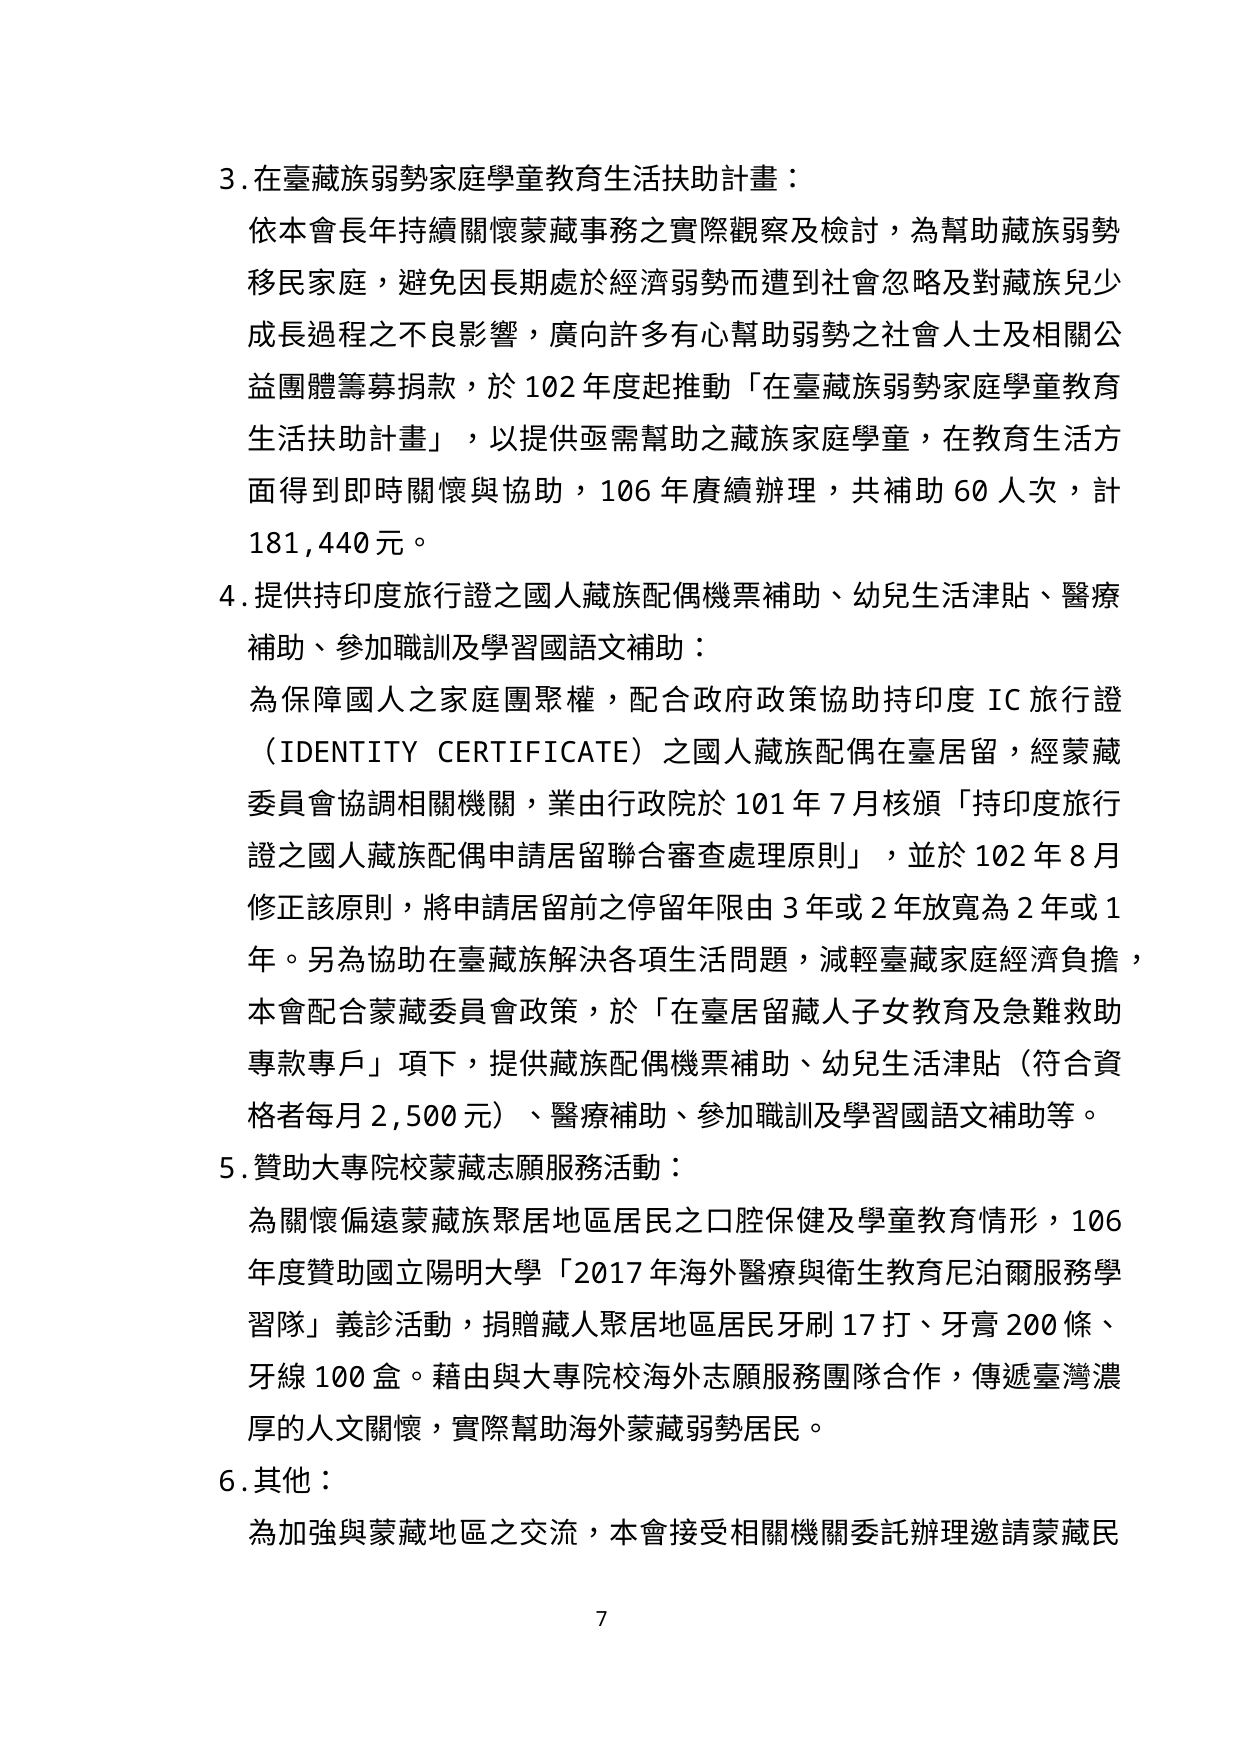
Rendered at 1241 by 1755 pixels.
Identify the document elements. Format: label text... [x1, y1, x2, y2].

text 4.提供持印度旅行證之國人藏族配偶機票補助、幼兒生活津貼、醫療補助、參加職訓及學習國語文補助： [218, 564, 1122, 668]
text 依本會長年持續關懷蒙藏事務之實際觀察及檢討，為幫助藏族弱勢移民家庭，避免因長期處於經濟弱勢而遭到社會忽略及對藏族兒少成長過程之不良影響，廣向許多有心幫助弱勢之社會人士及相關公益團體籌募捐款，於102年度起推動「在臺藏族弱勢家庭學童教育生活扶助計畫」，以提供亟需幫助之藏族家庭學童，在教育生活方面得到即時關懷與協助，106年賡續辦理，共補助60人次，計181,440元。 [218, 200, 1122, 564]
text 為保障國人之家庭團聚權，配合政府政策協助持印度IC旅行證（IDENTITY CERTIFICATE）之國人藏族配偶在臺居留，經蒙藏委員會協調相關機關，業由行政院於101年7月核頒「持印度旅行證之國人藏族配偶申請居留聯合審查處理原則」，並於102年8月修正該原則，將申請居留前之停留年限由3年或2年放寬為2年或1年。另為協助在臺藏族解決各項生活問題，減輕臺藏家庭經濟負擔，本會配合蒙藏委員會政策，於「在臺居留藏人子女教育及急難救助專款專戶」項下，提供藏族配偶機票補助、幼兒生活津貼（符合資格者每月2,500元）、醫療補助、參加職訓及學習國語文補助等。 [218, 668, 1122, 1137]
text 6.其他： [218, 1450, 1122, 1502]
text 3.在臺藏族弱勢家庭學童教育生活扶助計畫： [218, 148, 1122, 200]
text 為加強與蒙藏地區之交流，本會接受相關機關委託辦理邀請蒙藏民 [218, 1502, 1122, 1554]
text 5.贊助大專院校蒙藏志願服務活動： [218, 1137, 1122, 1189]
text 為關懷偏遠蒙藏族聚居地區居民之口腔保健及學童教育情形，106年度贊助國立陽明大學「2017年海外醫療與衛生教育尼泊爾服務學習隊」義診活動，捐贈藏人聚居地區居民牙刷17打、牙膏200條、牙線100盒。藉由與大專院校海外志願服務團隊合作，傳遞臺灣濃厚的人文關懷，實際幫助海外蒙藏弱勢居民。 [218, 1189, 1122, 1450]
